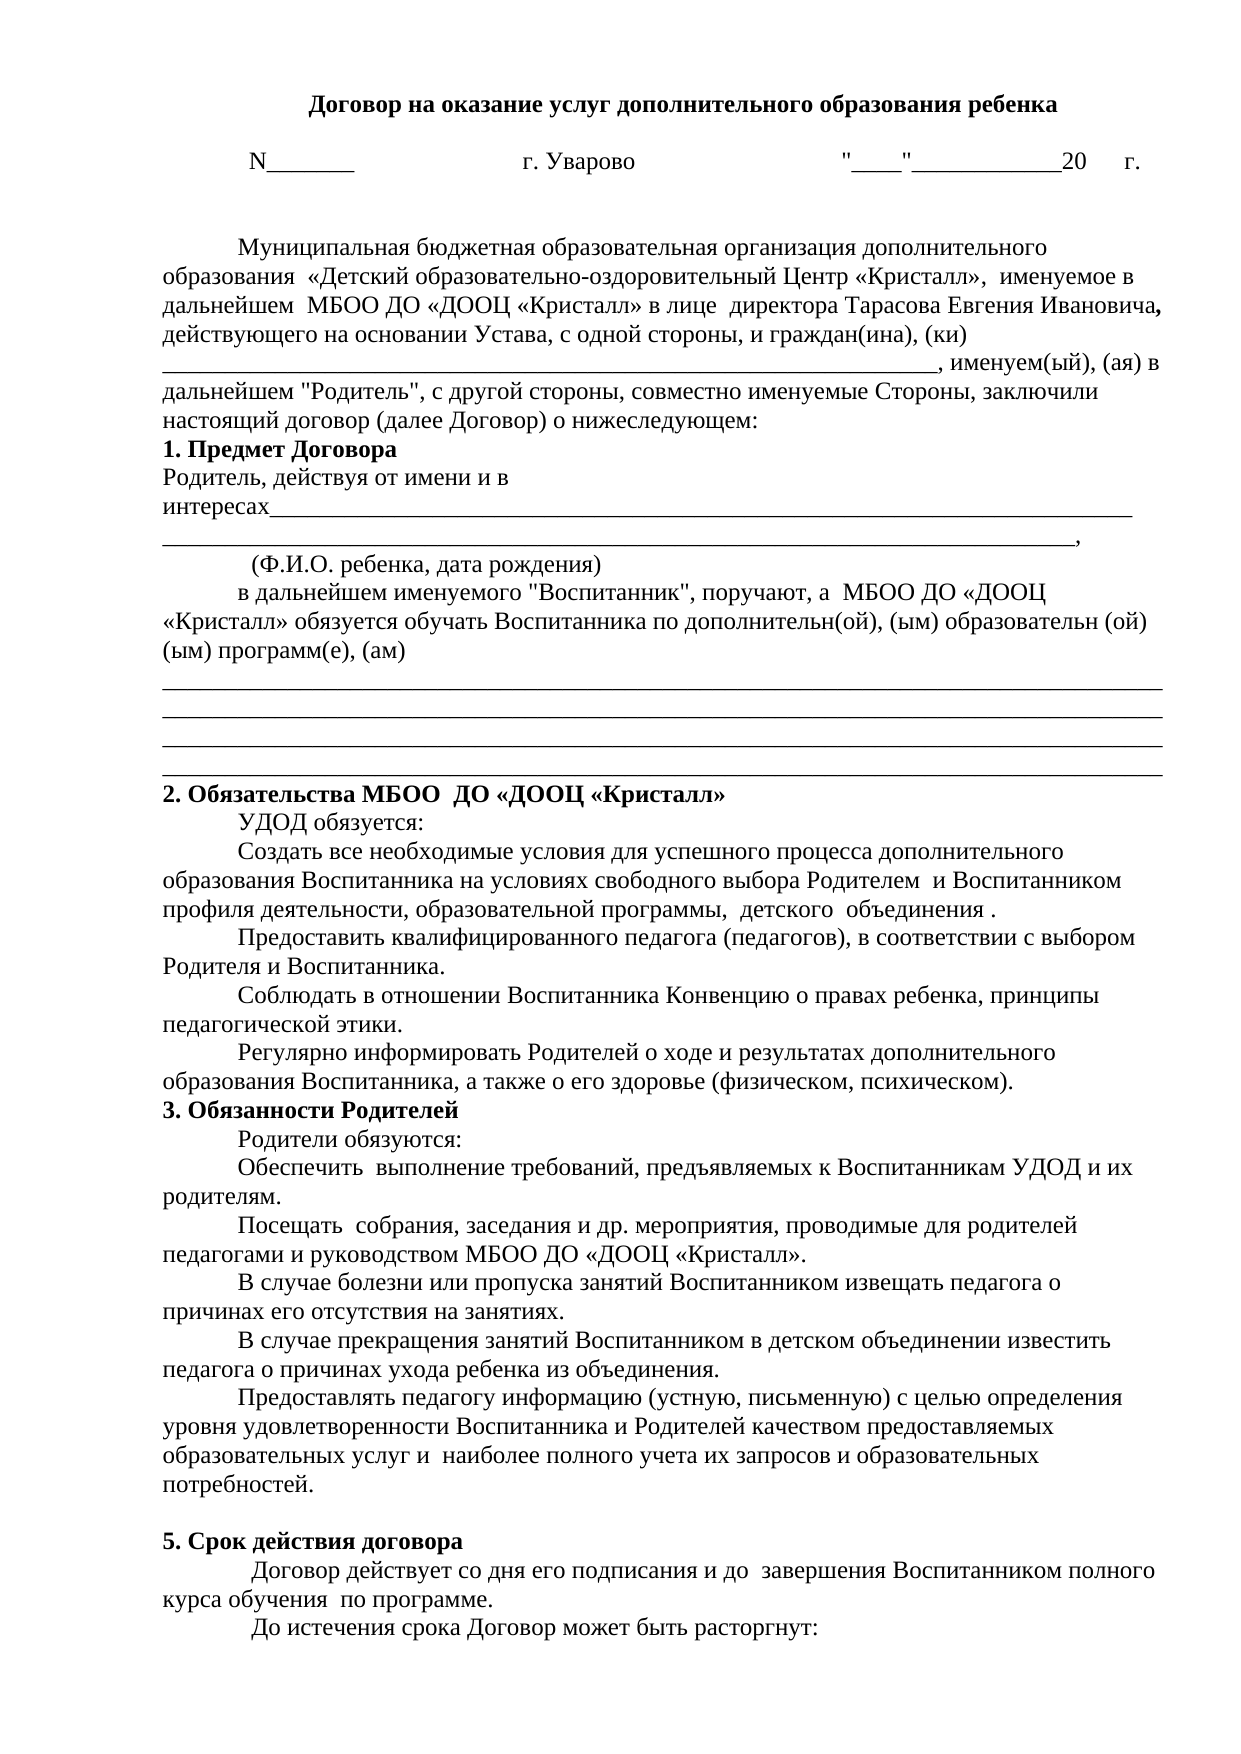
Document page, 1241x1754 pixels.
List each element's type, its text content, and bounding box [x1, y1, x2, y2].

text Договор на оказание услуг дополнительного образования ребенка [162, 89, 1166, 117]
text Родитель, действуя от имени и в интересах_____________________________________________________________________ [162, 462, 1166, 520]
text (Ф.И.О. ребенка, дата рождения) [162, 549, 1166, 577]
text Создать все необходимые условия для успешного процесса дополнительного образования Воспитанника на условиях свободного выбора Родителем и Воспитанником профиля деятельности, образовательной программы, детского объединения . [162, 836, 1166, 922]
text в дальнейшем именуемого "Воспитанник", поручают, а МБОО ДО «ДООЦ «Кристалл» обязуется обучать Воспитанника по дополнительн(ой), (ым) образовательн (ой) (ым) программ(е), (ам) ________________________________________________________________________________ [162, 577, 1166, 692]
text 5. Срок действия договора [162, 1526, 1166, 1555]
text Регулярно информировать Родителей о ходе и результатах дополнительного образования Воспитанника, а также о его здоровье (физическом, психическом). [162, 1037, 1166, 1095]
text Обеспечить выполнение требований, предъявляемых к Воспитанникам УДОД и их родителям. [162, 1152, 1166, 1210]
text Посещать собрания, заседания и др. мероприятия, проводимые для родителей педагогами и руководством МБОО ДО «ДООЦ «Кристалл». [162, 1210, 1166, 1267]
text _________________________________________________________________________, [162, 520, 1166, 549]
text 2. Обязательства МБОО ДО «ДООЦ «Кристалл» [162, 779, 1166, 807]
text 3. Обязанности Родителей [162, 1095, 1166, 1124]
text Родители обязуются: [162, 1124, 1166, 1152]
text В случае прекращения занятий Воспитанником в детском объединении известить педагога о причинах ухода ребенка из объединения. [162, 1325, 1166, 1382]
text УДОД обязуется: [162, 807, 1166, 836]
text 1. Предмет Договора [162, 434, 1166, 462]
text В случае болезни или пропуска занятий Воспитанником извещать педагога о причинах его отсутствия на занятиях. [162, 1267, 1166, 1325]
table_header г. Уварово [511, 146, 830, 204]
text Предоставить квалифицированного педагога (педагогов), в соответствии с выбором Родителя и Воспитанника. [162, 922, 1166, 980]
table_header "____"____________20 г. [830, 146, 1167, 204]
text ________________________________________________________________________________________________________________________________________________________________________________________________________________________________________________ [162, 692, 1166, 779]
text Договор действует со дня его подписания и до завершения Воспитанником полного курса обучения по программе. [162, 1555, 1166, 1612]
text До истечения срока Договор может быть расторгнут: [162, 1612, 1166, 1641]
table_header N_______ [174, 146, 511, 204]
text Муниципальная бюджетная образовательная организация дополнительного образования «Детский образовательно-оздоровительный Центр «Кристалл», именуемое в дальнейшем МБОО ДО «ДООЦ «Кристалл» в лице директора Тарасова Евгения Ивановича, действующего на основании Устава, с одной стороны, и граждан(ина), (ки) ______________________________________________________________, именуем(ый), (ая) в дальнейшем "Родитель", с другой стороны, совместно именуемые Стороны, заключили настоящий договор (далее Договор) о нижеследующем: [162, 232, 1166, 434]
text Предоставлять педагогу информацию (устную, письменную) с целью определения уровня удовлетворенности Воспитанника и Родителей качеством предоставляемых образовательных услуг и наиболее полного учета их запросов и образовательных потребностей. [162, 1382, 1166, 1497]
text Соблюдать в отношении Воспитанника Конвенцию о правах ребенка, принципы педагогической этики. [162, 980, 1166, 1037]
